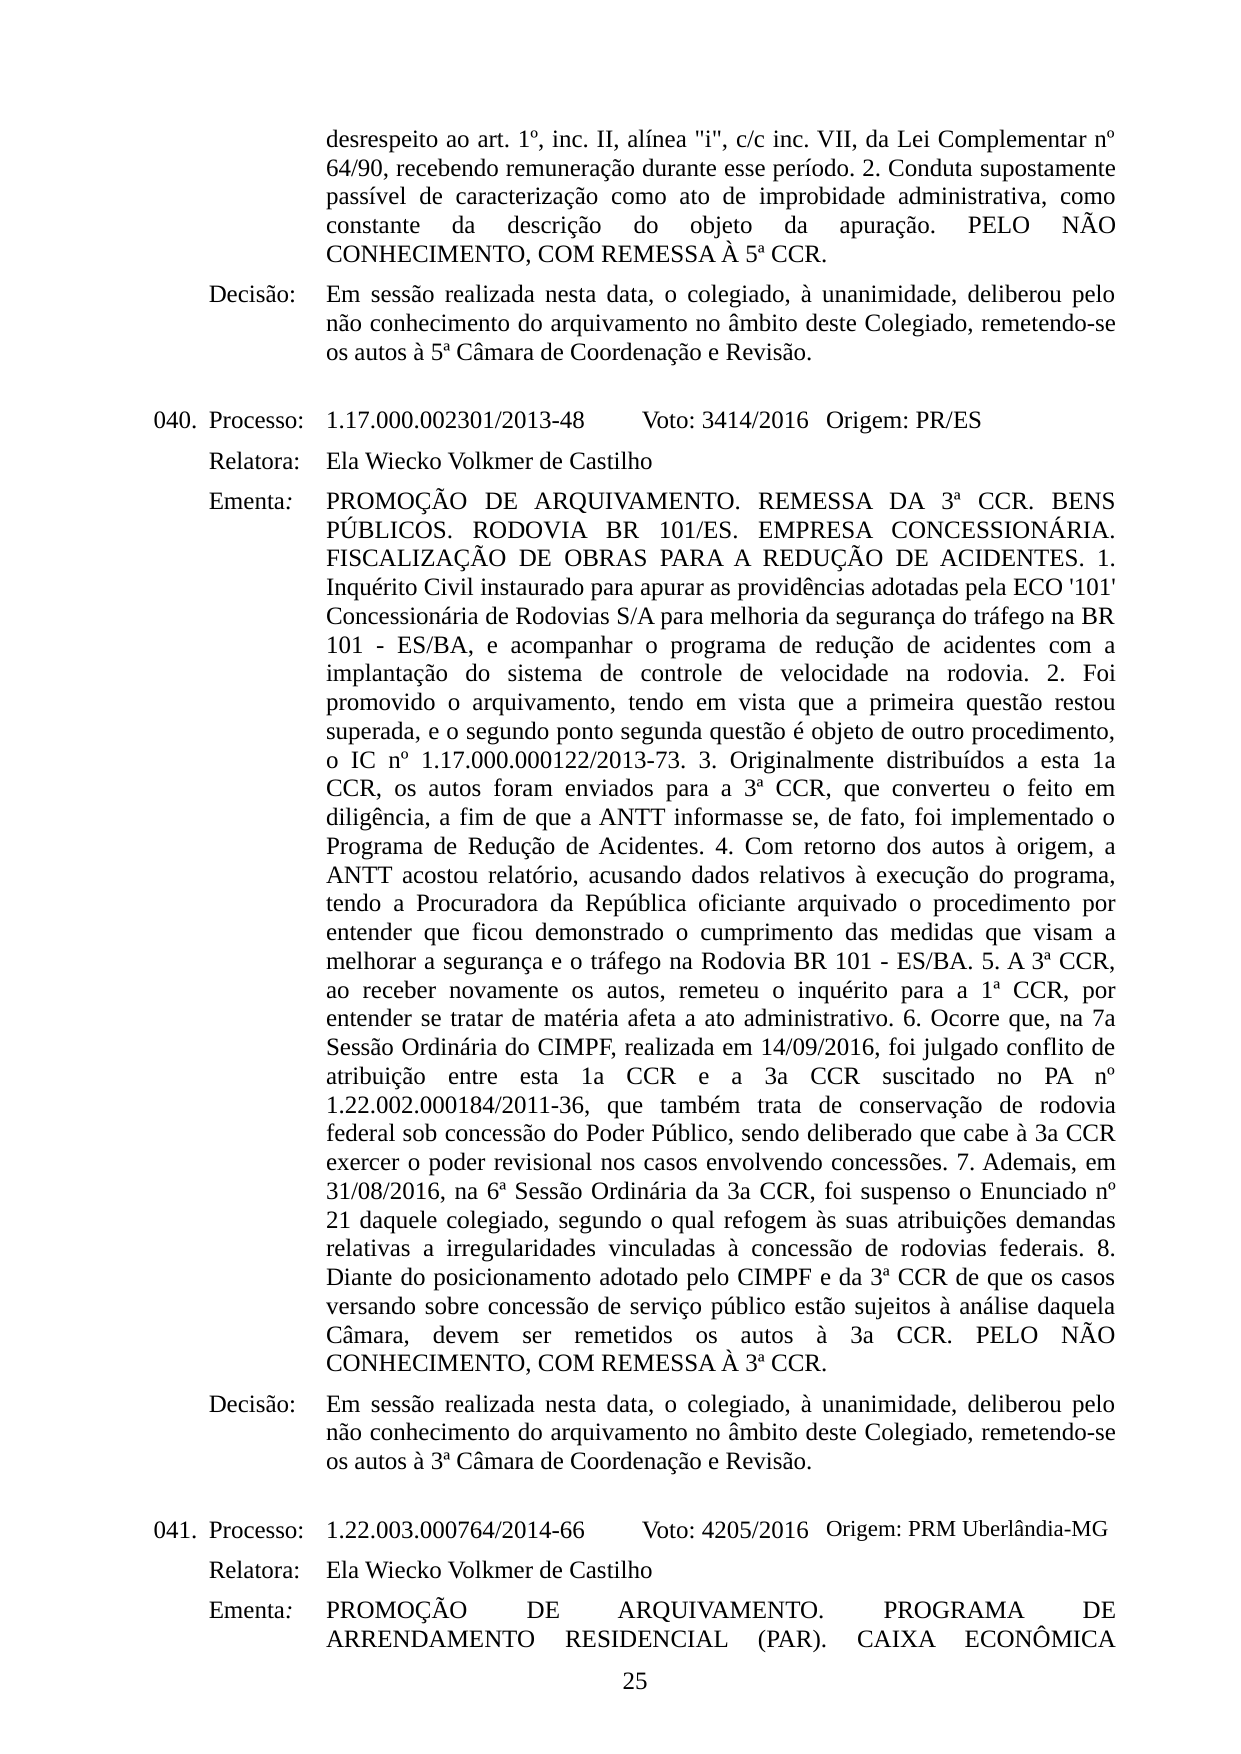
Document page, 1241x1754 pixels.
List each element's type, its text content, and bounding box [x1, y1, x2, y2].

table_header 1.17.000.002301/2013-48 [320, 400, 636, 440]
table_cell Ementa: [203, 1590, 320, 1659]
table_header Voto: 4205/2016 [636, 1509, 820, 1549]
table_header Processo: [203, 1509, 320, 1549]
table_header Processo: [203, 400, 320, 440]
table_header Origem: PR/ES [820, 400, 1122, 440]
table_cell desrespeito ao art. 1º, inc. II, alínea "i", c/c inc. VII, da Lei Complementar nº 64/90, recebendo remuneração durante esse período. 2. Conduta supostamente passível de caracterização como ato de improbidade administrativa, como constante da descrição do objeto da apuração. PELO NÃO CONHECIMENTO, COM REMESSA À 5ª CCR. [320, 118, 1122, 273]
table_cell PROMOÇÃO DE ARQUIVAMENTO. PROGRAMA DE ARRENDAMENTO RESIDENCIAL (PAR). CAIXA ECONÔMICA [320, 1590, 1122, 1659]
table_header Origem: PRM Uberlândia-MG [820, 1509, 1122, 1549]
table_cell Relatora: [203, 440, 320, 480]
table_header 041. [148, 1509, 203, 1549]
table_cell PROMOÇÃO DE ARQUIVAMENTO. REMESSA DA 3ª CCR. BENS PÚBLICOS. RODOVIA BR 101/ES. EMPRESA CONCESSIONÁRIA. FISCALIZAÇÃO DE OBRAS PARA A REDUÇÃO DE ACIDENTES. 1. Inquérito Civil instaurado para apurar as providências adotadas pela ECO '101' Concessionária de Rodovias S/A para melhoria da segurança do tráfego na BR 101 - ES/BA, e acompanhar o programa de redução de acidentes com a implantação do sistema de controle de velocidade na rodovia. 2. Foi promovido o arquivamento, tendo em vista que a primeira questão restou superada, e o segundo ponto segunda questão é objeto de outro procedimento, o IC nº 1.17.000.000122/2013-73. 3. Originalmente distribuídos a esta 1a CCR, os autos foram enviados para a 3ª CCR, que converteu o feito em diligência, a fim de que a ANTT informasse se, de fato, foi implementado o Programa de Redução de Acidentes. 4. Com retorno dos autos à origem, a ANTT acostou relatório, acusando dados relativos à execução do programa, tendo a Procuradora da República oficiante arquivado o procedimento por entender que ficou demonstrado o cumprimento das medidas que visam a melhorar a segurança e o tráfego na Rodovia BR 101 - ES/BA. 5. A 3ª CCR, ao receber novamente os autos, remeteu o inquérito para a 1ª CCR, por entender se tratar de matéria afeta a ato administrativo. 6. Ocorre que, na 7a Sessão Ordinária do CIMPF, realizada em 14/09/2016, foi julgado conflito de atribuição entre esta 1a CCR e a 3a CCR suscitado no PA nº 1.22.002.000184/2011-36, que também trata de conservação de rodovia federal sob concessão do Poder Público, sendo deliberado que cabe à 3a CCR exercer o poder revisional nos casos envolvendo concessões. 7. Ademais, em 31/08/2016, na 6ª Sessão Ordinária da 3a CCR, foi suspenso o Enunciado nº 21 daquele colegiado, segundo o qual refogem às suas atribuições demandas relativas a irregularidades vinculadas à concessão de rodovias federais. 8. Diante do posicionamento adotado pelo CIMPF e da 3ª CCR de que os casos versando sobre concessão de serviço público estão sujeitos à análise daquela Câmara, devem ser remetidos os autos à 3a CCR. PELO NÃO CONHECIMENTO, COM REMESSA À 3ª CCR. [320, 480, 1122, 1383]
table_header Voto: 3414/2016 [636, 400, 820, 440]
table_cell [148, 1383, 203, 1481]
table_cell Ementa: [203, 480, 320, 1383]
table_cell [148, 1590, 203, 1659]
table_cell Decisão: [203, 1383, 320, 1481]
table_cell [148, 118, 203, 273]
table_cell [148, 1550, 203, 1590]
table_header 040. [148, 400, 203, 440]
table_header 1.22.003.000764/2014-66 [320, 1509, 636, 1549]
table_cell Ela Wiecko Volkmer de Castilho [320, 1550, 1122, 1590]
table_cell Em sessão realizada nesta data, o colegiado, à unanimidade, deliberou pelo não conhecimento do arquivamento no âmbito deste Colegiado, remetendo-se os autos à 3ª Câmara de Coordenação e Revisão. [320, 1383, 1122, 1481]
table_cell Ela Wiecko Volkmer de Castilho [320, 440, 1122, 480]
table_cell [148, 273, 203, 371]
table_cell Decisão: [203, 273, 320, 371]
table_cell Em sessão realizada nesta data, o colegiado, à unanimidade, deliberou pelo não conhecimento do arquivamento no âmbito deste Colegiado, remetendo-se os autos à 5ª Câmara de Coordenação e Revisão. [320, 273, 1122, 371]
table_cell [148, 480, 203, 1383]
table_cell [203, 118, 320, 273]
table_cell Relatora: [203, 1550, 320, 1590]
table_cell [148, 440, 203, 480]
